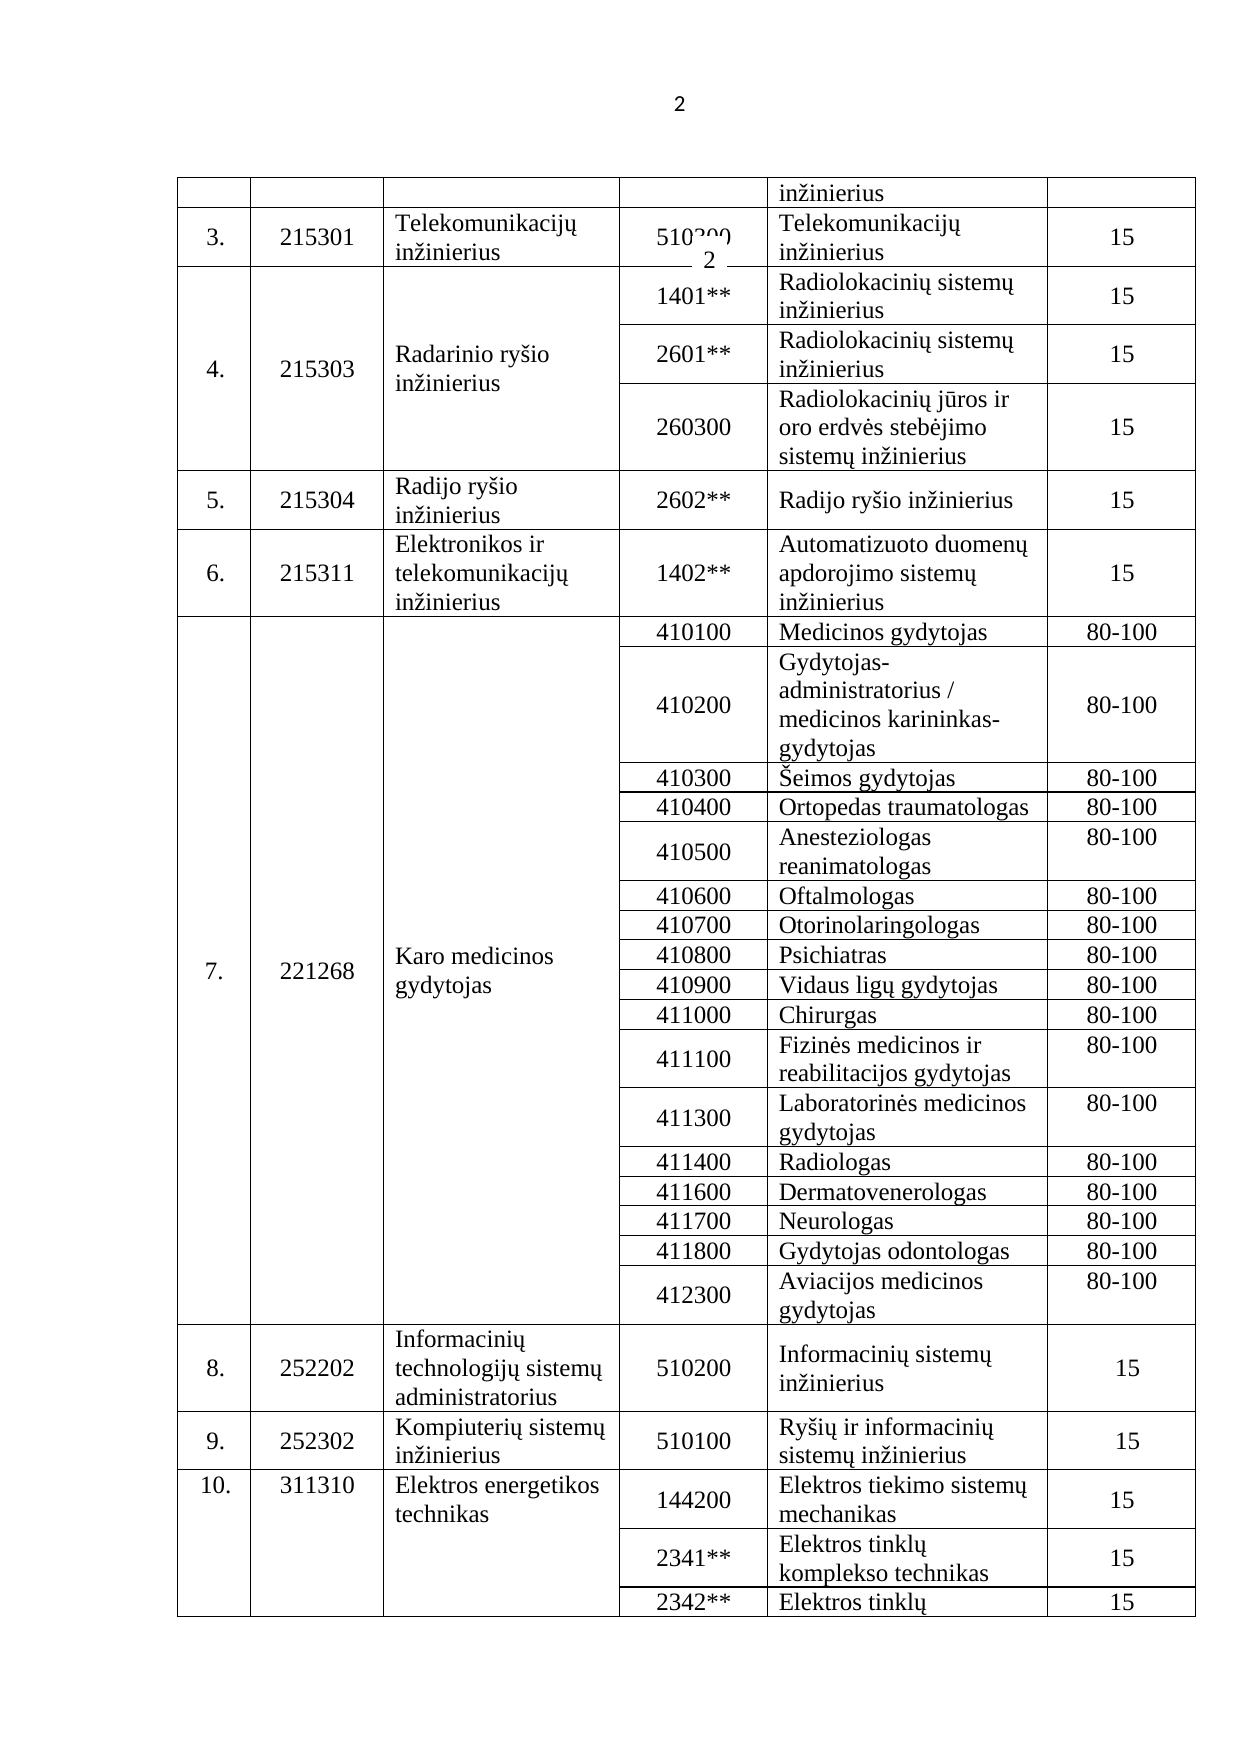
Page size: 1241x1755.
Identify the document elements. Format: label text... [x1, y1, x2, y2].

table_cell Elektros tiekimo sistemų mechanikas [768, 1470, 1047, 1528]
table_cell Oftalmologas [768, 881, 1047, 909]
table_cell 2601** [692, 236, 727, 283]
table_cell Elektronikos ir telekomunikacijų inžinierius [384, 530, 619, 616]
table_cell 215311 [251, 530, 383, 616]
table_cell Telekomunikacijų inžinierius [384, 208, 619, 266]
table_cell 1402** [620, 530, 767, 616]
table_cell 144200 [620, 1470, 767, 1528]
table_cell Aviacijos medicinos gydytojas [768, 1266, 1047, 1323]
table_cell 215303 [251, 267, 383, 470]
table_cell 410800 [620, 940, 767, 969]
table_cell 80-100 [1048, 940, 1195, 969]
table_cell 15 [1048, 1588, 1195, 1616]
table_cell 215304 [251, 471, 383, 528]
table_cell 80-100 [1048, 1000, 1195, 1029]
table_cell Fizinės medicinos ir reabilitacijos gydytojas [768, 1030, 1047, 1087]
table_cell 411400 [620, 1147, 767, 1176]
table_cell 252202 [251, 1325, 383, 1411]
table_cell 410700 [620, 911, 767, 939]
table_cell 410200 [620, 647, 767, 762]
table_cell 15 [1048, 1412, 1195, 1469]
table_cell 252302 [251, 1412, 383, 1469]
table_cell 80-100 [1048, 1236, 1195, 1265]
table_cell 2342** [620, 1588, 767, 1616]
table_cell 80-100 [1048, 617, 1195, 646]
table_cell 410600 [620, 881, 767, 909]
table_cell 3. [178, 208, 250, 266]
table_cell 7. [178, 617, 250, 1323]
table_cell 510200 [620, 1325, 767, 1411]
table_cell 80-100 [1048, 822, 1195, 880]
table_cell 410500 [620, 822, 767, 880]
table_cell 1401** [620, 267, 767, 324]
table_cell 80-100 [1048, 793, 1195, 821]
table_cell Radiolokacinių sistemų inžinierius [768, 267, 1047, 324]
table_cell Laboratorinės medicinos gydytojas [768, 1088, 1047, 1146]
table_cell Ortopedas traumatologas [768, 793, 1047, 821]
table_cell [384, 178, 619, 207]
table_cell Anesteziologas reanimatologas [768, 822, 1047, 880]
table_cell 15 [1048, 1325, 1195, 1411]
table_cell 15 [1048, 384, 1195, 470]
table_cell 80-100 [1048, 1147, 1195, 1176]
table_cell inžinierius [768, 178, 1047, 207]
table_cell 80-100 [1048, 1088, 1195, 1146]
table_cell 80-100 [1048, 911, 1195, 939]
table_cell Automatizuoto duomenų apdorojimo sistemų inžinierius [768, 530, 1047, 616]
table_cell Elektros energetikos technikas [384, 1470, 619, 1616]
table_cell 410400 [620, 793, 767, 821]
table_cell 221268 [251, 617, 383, 1323]
table_cell 411300 [620, 1088, 767, 1146]
table_cell Otorinolaringologas [768, 911, 1047, 939]
table_cell Telekomunikacijų inžinierius [768, 208, 1047, 266]
table_cell 4. [178, 267, 250, 470]
table_cell 411600 [620, 1177, 767, 1205]
table_cell Kompiuterių sistemų inžinierius [384, 1412, 619, 1469]
table_cell 215301 [251, 208, 383, 266]
table_cell [1048, 178, 1195, 207]
table_cell [620, 178, 767, 207]
table_cell 410900 [620, 970, 767, 999]
table_cell 80-100 [1048, 1030, 1195, 1087]
table_cell 15 [1048, 208, 1195, 266]
table_cell 15 [1048, 1470, 1195, 1528]
table_cell Vidaus ligų gydytojas [768, 970, 1047, 999]
table_cell 411100 [620, 1030, 767, 1087]
table_cell 410300 [620, 763, 767, 791]
table_cell 80-100 [1048, 881, 1195, 909]
table_cell Gydytojas-administratorius / medicinos karininkas-gydytojas [768, 647, 1047, 762]
table_cell 412300 [620, 1266, 767, 1323]
table_cell 15 [1048, 325, 1195, 383]
table_cell 80-100 [1048, 1266, 1195, 1323]
table_cell 15 [1048, 267, 1195, 324]
table_cell 80-100 [1048, 1206, 1195, 1235]
table_cell 410100 [620, 617, 767, 646]
table_cell 80-100 [1048, 763, 1195, 791]
table_cell 15 [1048, 1529, 1195, 1586]
table_cell Dermatovenerologas [768, 1177, 1047, 1205]
table_cell 2602** [620, 471, 767, 528]
table_cell 9. [178, 1412, 250, 1469]
table_cell Neurologas [768, 1206, 1047, 1235]
table_cell 6. [178, 530, 250, 616]
table_cell 411800 [620, 1236, 767, 1265]
table_cell [178, 178, 250, 207]
table_cell Informacinių technologijų sistemų administratorius [384, 1325, 619, 1411]
table_cell [251, 178, 383, 207]
table_cell Elektros tinklų komplekso technikas [768, 1529, 1047, 1586]
table_cell Radijo ryšio inžinierius [768, 471, 1047, 528]
table_cell 311310 [251, 1470, 383, 1616]
table_cell 5. [178, 471, 250, 528]
table_cell Šeimos gydytojas [768, 763, 1047, 791]
table_cell Radiolokacinių sistemų inžinierius [768, 325, 1047, 383]
table_cell Gydytojas odontologas [768, 1236, 1047, 1265]
table_cell Radijo ryšio inžinierius [384, 471, 619, 528]
table_cell 2341** [620, 1529, 767, 1586]
table_cell Elektros tinklų [768, 1588, 1047, 1616]
table_cell 510300 [620, 208, 767, 266]
table_cell Radarinio ryšio inžinierius [384, 267, 619, 470]
table_cell 510100 [620, 1412, 767, 1469]
table_cell Ryšių ir informacinių sistemų inžinierius [768, 1412, 1047, 1469]
table_cell 411000 [620, 1000, 767, 1029]
table_cell 80-100 [1048, 647, 1195, 762]
table_cell 260300 [620, 384, 767, 470]
table_cell 80-100 [1048, 970, 1195, 999]
table_cell 2601** [620, 325, 767, 383]
table_cell Karo medicinos gydytojas [384, 617, 619, 1323]
table_cell 10. [178, 1470, 250, 1616]
table_cell Radiolokacinių jūros ir oro erdvės stebėjimo sistemų inžinierius [768, 384, 1047, 470]
table_cell Radiologas [768, 1147, 1047, 1176]
table_cell 15 [1048, 530, 1195, 616]
table_cell Informacinių sistemų inžinierius [768, 1325, 1047, 1411]
table_cell 8. [178, 1325, 250, 1411]
table_cell Psichiatras [768, 940, 1047, 969]
table_cell 15 [1048, 471, 1195, 528]
table_cell Medicinos gydytojas [768, 617, 1047, 646]
table_cell Chirurgas [768, 1000, 1047, 1029]
table_cell 411700 [620, 1206, 767, 1235]
table_cell 80-100 [1048, 1177, 1195, 1205]
